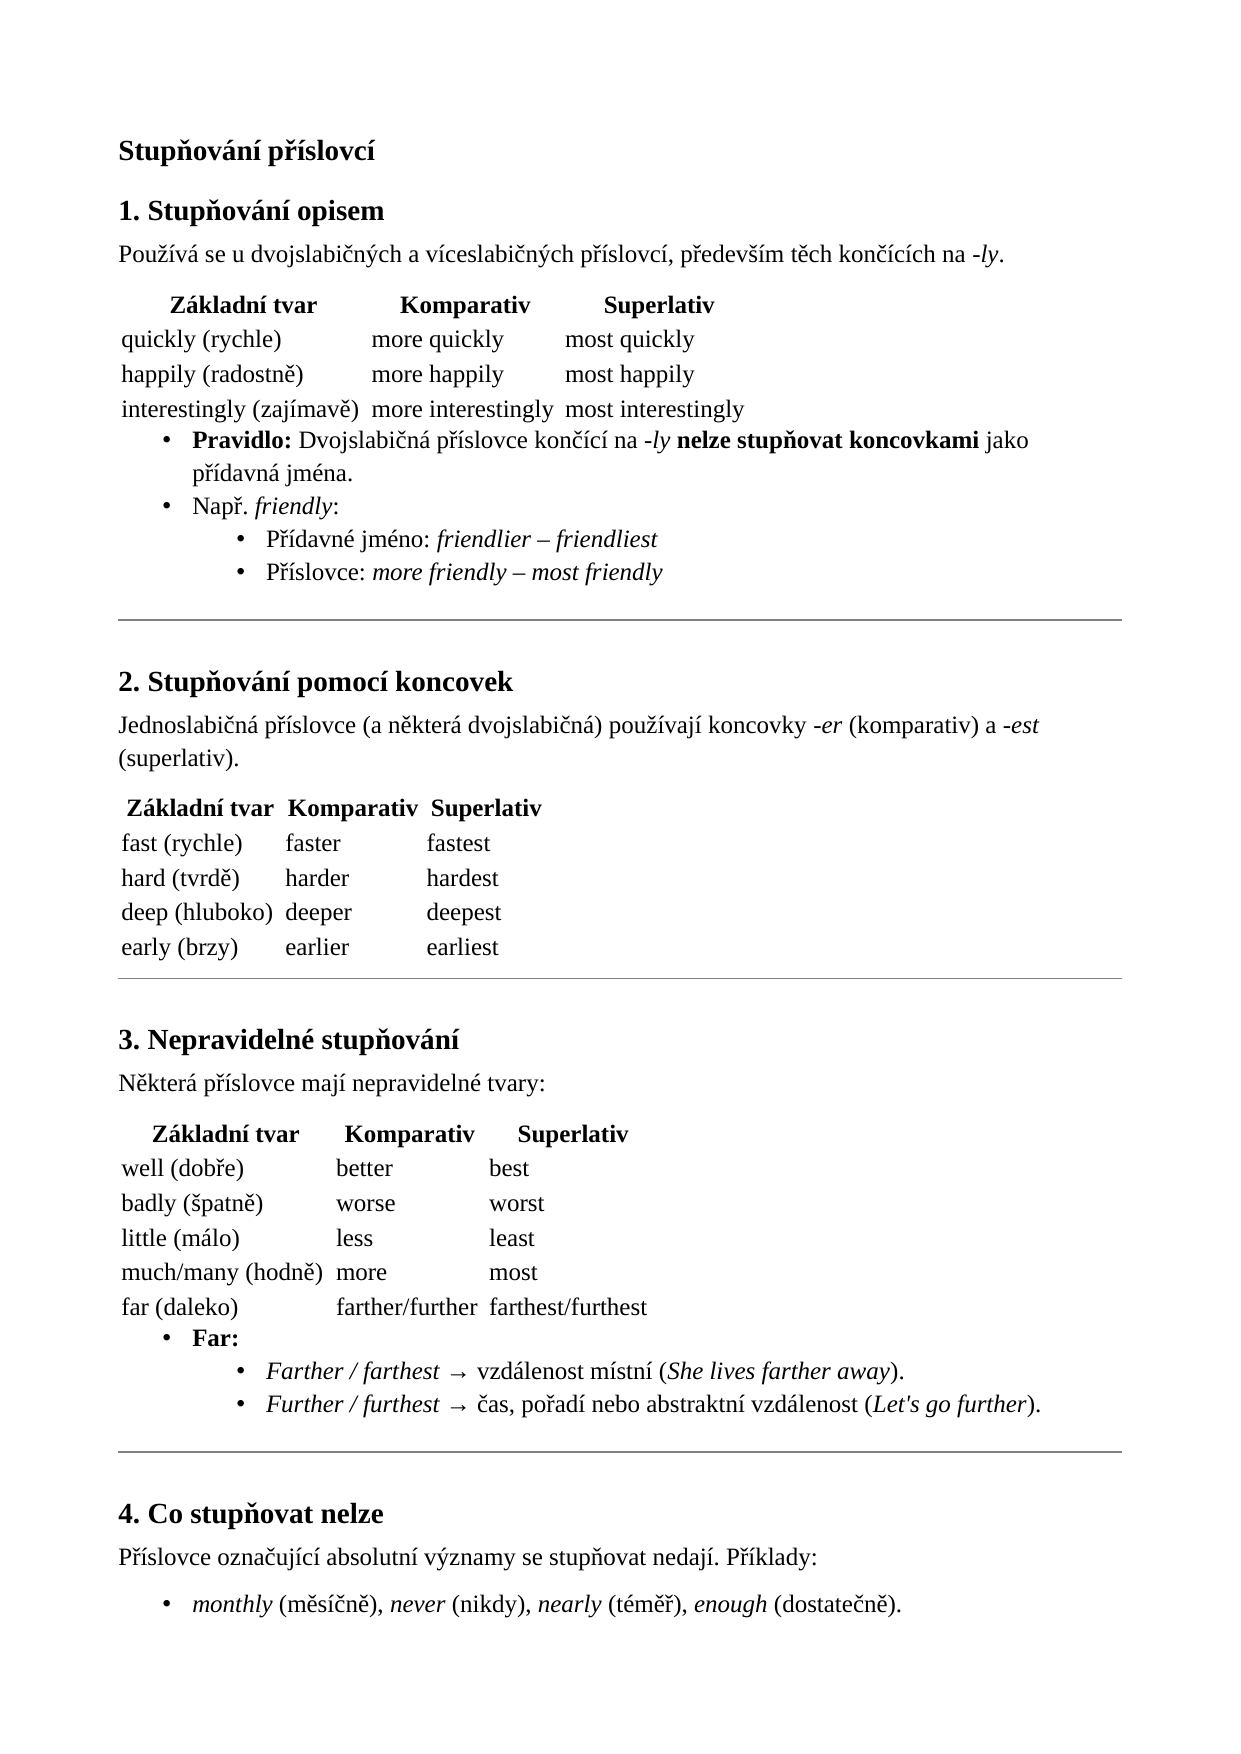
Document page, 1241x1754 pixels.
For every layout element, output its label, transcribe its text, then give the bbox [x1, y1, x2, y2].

table_cell worst [486, 1185, 660, 1220]
table_cell more happily [369, 356, 562, 391]
list Příslovce: more friendly – most friendly [236, 557, 1122, 586]
list Far: [162, 1323, 1122, 1352]
text Jednoslabičná příslovce (a některá dvojslabičná) používají koncovky -er (komparativ) a -est (superlativ). [118, 710, 1122, 772]
table_cell farther/further [333, 1289, 486, 1323]
table_cell much/many (hodně) [118, 1254, 333, 1289]
subtitle 2. Stupňování pomocí koncovek [118, 664, 1122, 697]
table_cell more [333, 1254, 486, 1289]
table_cell more quickly [369, 322, 562, 356]
list Further / furthest → čas, pořadí nebo abstraktní vzdálenost (Let's go further). [236, 1389, 1122, 1418]
table_cell earliest [424, 929, 549, 963]
subtitle Stupňování příslovcí [118, 133, 1122, 166]
table_cell least [486, 1220, 660, 1254]
list Farther / farthest → vzdálenost místní (She lives farther away). [236, 1356, 1122, 1385]
text Příslovce označující absolutní významy se stupňovat nedají. Příklady: [118, 1542, 1122, 1571]
list Přídavné jméno: friendlier – friendliest [236, 524, 1122, 553]
table_cell most interestingly [562, 391, 756, 425]
table_cell farthest/furthest [486, 1289, 660, 1323]
table_cell deep (hluboko) [118, 894, 282, 929]
table_cell better [333, 1151, 486, 1185]
table_cell more interestingly [369, 391, 562, 425]
table_cell harder [282, 860, 423, 894]
table_header Základní tvar [118, 287, 368, 322]
table_header Komparativ [282, 791, 423, 825]
table_header Komparativ [369, 287, 562, 322]
table_cell well (dobře) [118, 1151, 333, 1185]
table_cell less [333, 1220, 486, 1254]
text Používá se u dvojslabičných a víceslabičných příslovcí, především těch končících na -ly. [118, 239, 1122, 268]
table_cell faster [282, 825, 423, 860]
table_cell badly (špatně) [118, 1185, 333, 1220]
table_cell earlier [282, 929, 423, 963]
table_cell fast (rychle) [118, 825, 282, 860]
list Např. friendly: [162, 491, 1122, 520]
subtitle 3. Nepravidelné stupňování [118, 1022, 1122, 1056]
table_cell far (daleko) [118, 1289, 333, 1323]
table_header Komparativ [333, 1116, 486, 1151]
table_header Superlativ [562, 287, 756, 322]
table_cell worse [333, 1185, 486, 1220]
table_cell early (brzy) [118, 929, 282, 963]
table_cell most happily [562, 356, 756, 391]
table_header Superlativ [424, 791, 549, 825]
table_cell interestingly (zajímavě) [118, 391, 368, 425]
table_header Základní tvar [118, 1116, 333, 1151]
list Pravidlo: Dvojslabičná příslovce končící na -ly nelze stupňovat koncovkami jako přídavná jména. [162, 425, 1122, 487]
table_cell hard (tvrdě) [118, 860, 282, 894]
table_cell little (málo) [118, 1220, 333, 1254]
table_header Základní tvar [118, 791, 282, 825]
table_cell most quickly [562, 322, 756, 356]
table_header Superlativ [486, 1116, 660, 1151]
table_cell deepest [424, 894, 549, 929]
table_cell best [486, 1151, 660, 1185]
text Některá příslovce mají nepravidelné tvary: [118, 1068, 1122, 1097]
table_cell fastest [424, 825, 549, 860]
table_cell quickly (rychle) [118, 322, 368, 356]
subtitle 4. Co stupňovat nelze [118, 1496, 1122, 1529]
list monthly (měsíčně), never (nikdy), nearly (téměř), enough (dostatečně). [162, 1589, 1122, 1618]
table_cell happily (radostně) [118, 356, 368, 391]
table_cell most [486, 1254, 660, 1289]
table_cell hardest [424, 860, 549, 894]
table_cell deeper [282, 894, 423, 929]
subtitle 1. Stupňování opisem [118, 193, 1122, 227]
